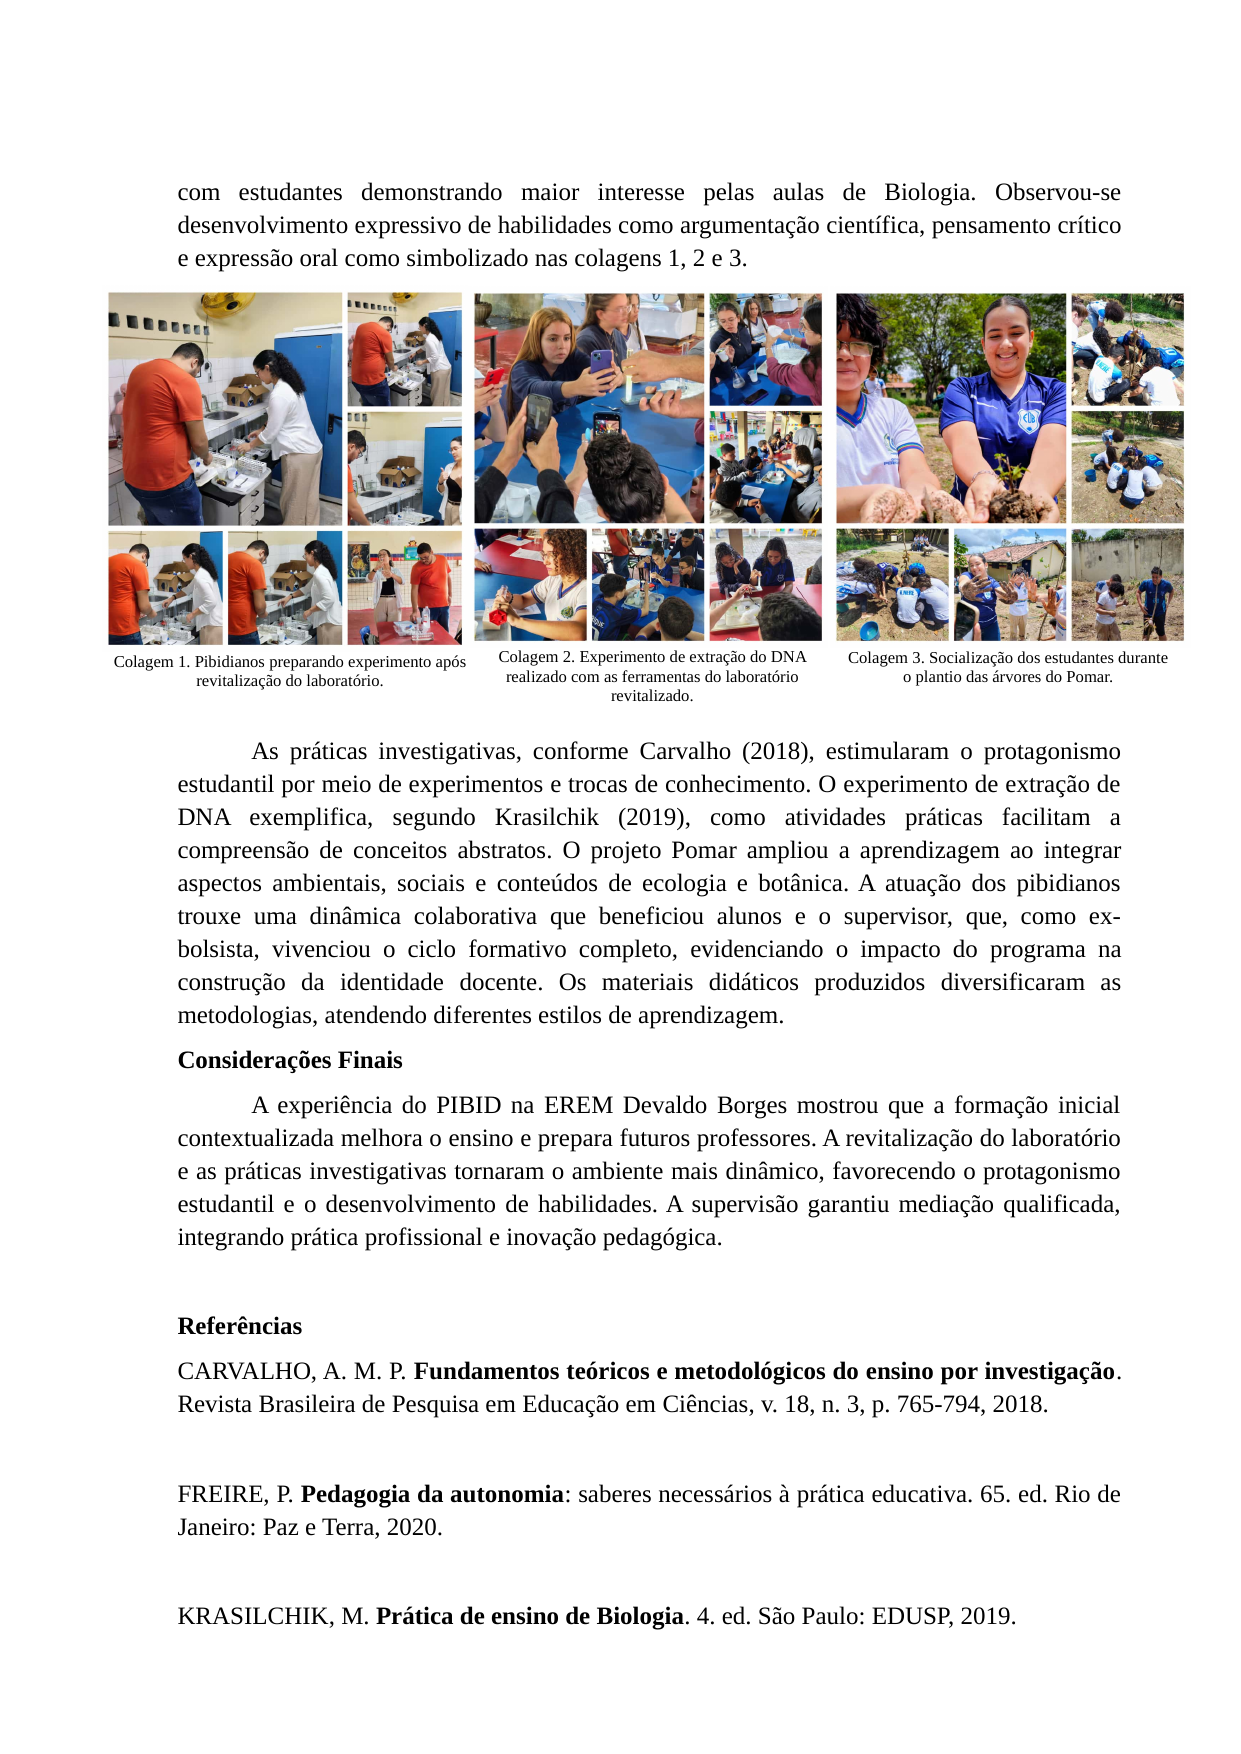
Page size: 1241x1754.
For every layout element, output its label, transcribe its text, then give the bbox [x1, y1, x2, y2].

picture [102, 285, 1191, 652]
text As práticas investigativas, conforme Carvalho (2018), estimularam o protagonismo estudantil por meio de experimentos e trocas de conhecimento. O experimento de extração de DNA exemplifica, segundo Krasilchik (2019), como atividades práticas facilitam a compreensão de conceitos abstratos. O projeto Pomar ampliou a aprendizagem ao integrar aspectos ambientais, sociais e conteúdos de ecologia e botânica. A atuação dos pibidianos trouxe uma dinâmica colaborativa que beneficiou alunos e o supervisor, que, como ex-bolsista, vivenciou o ciclo formativo completo, evidenciando o impacto do programa na construção da identidade docente. Os materiais didáticos produzidos diversificaram as metodologias, atendendo diferentes estilos de aprendizagem. [177, 736, 1122, 1029]
text A experiência do PIBID na EREM Devaldo Borges mostrou que a formação inicial contextualizada melhora o ensino e prepara futuros professores. A revitalização do laboratório e as práticas investigativas tornaram o ambiente mais dinâmico, favorecendo o protagonismo estudantil e o desenvolvimento de habilidades. A supervisão garantiu mediação qualificada, integrando prática profissional e inovação pedagógica. [177, 1090, 1122, 1251]
text KRASILCHIK, M. Prática de ensino de Biologia. 4. ed. São Paulo: EDUSP, 2019. [177, 1601, 1122, 1630]
text FREIRE, P. Pedagogia da autonomia: saberes necessários à prática educativa. 65. ed. Rio de Janeiro: Paz e Terra, 2020. [177, 1479, 1122, 1541]
text com estudantes demonstrando maior interesse pelas aulas de Biologia. Observou-se desenvolvimento expressivo de habilidades como argumentação científica, pensamento crítico e expressão oral como simbolizado nas colagens 1, 2 e 3. [177, 177, 1122, 272]
subtitle Considerações Finais [177, 1045, 1122, 1074]
subtitle Referências [177, 1311, 1122, 1340]
text CARVALHO, A. M. P. Fundamentos teóricos e metodológicos do ensino por investigação. Revista Brasileira de Pesquisa em Educação em Ciências, v. 18, n. 3, p. 765-794, 2018. [177, 1356, 1122, 1418]
